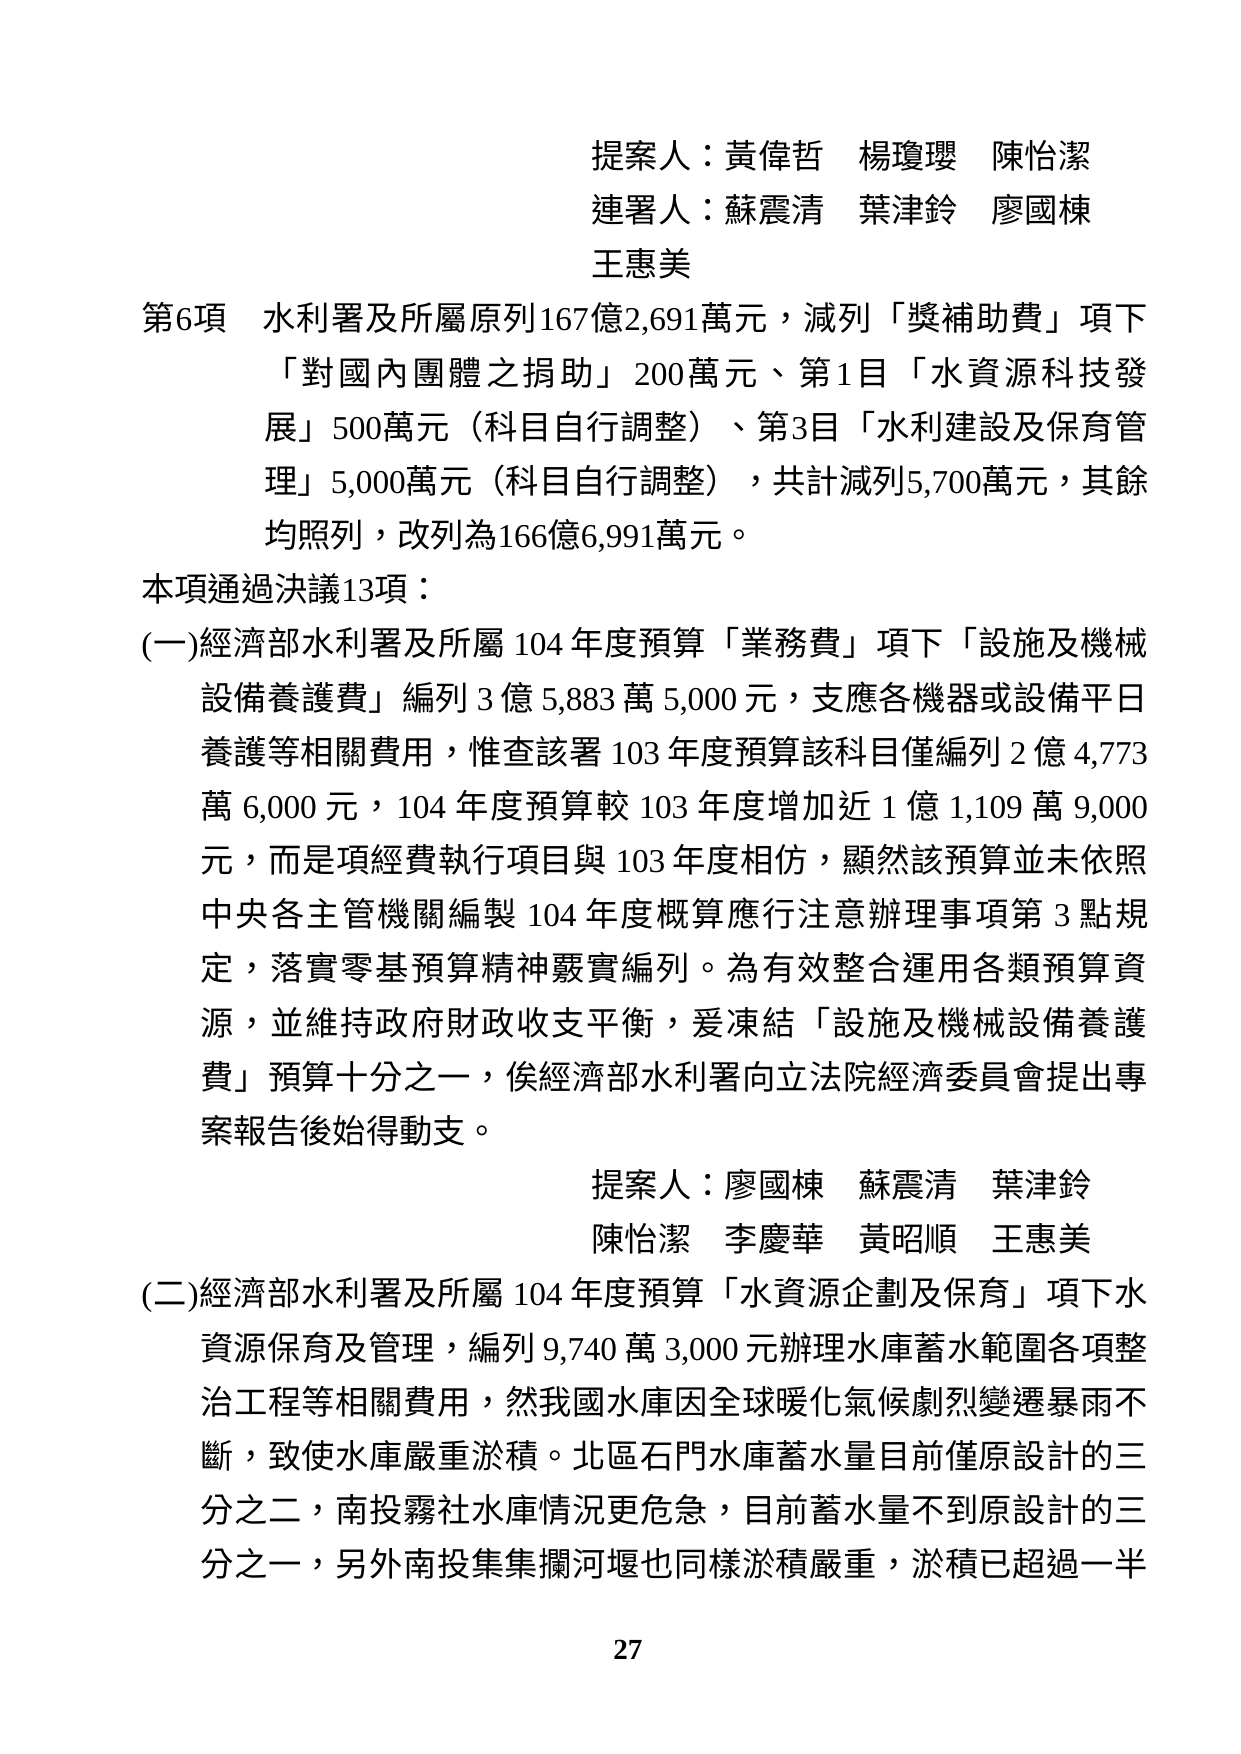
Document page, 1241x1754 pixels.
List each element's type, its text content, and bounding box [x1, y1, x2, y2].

text 第6項 水利署及所屬原列167億2,691萬元，減列「獎補助費」項下「對國內團體之捐助」200萬元、第1目「水資源科技發展」500萬元（科目自行調整）、第3目「水利建設及保育管理」5,000萬元（科目自行調整），共計減列5,700萬元，其餘均照列，改列為166億6,991萬元。 [141, 287, 1148, 558]
text 提案人：黃偉哲 楊瓊瓔 陳怡潔 [591, 125, 1117, 179]
text 提案人：廖國棟 蘇震清 葉津鈴 陳怡潔 李慶華 黃昭順 王惠美 [591, 1154, 1117, 1262]
text (二)經濟部水利署及所屬104年度預算「水資源企劃及保育」項下水資源保育及管理，編列9,740萬3,000元辦理水庫蓄水範圍各項整治工程等相關費用，然我國水庫因全球暖化氣候劇烈變遷暴雨不斷，致使水庫嚴重淤積。北區石門水庫蓄水量目前僅原設計的三分之二，南投霧社水庫情況更危急，目前蓄水量不到原設計的三分之一，另外南投集集攔河堰也同樣淤積嚴重，淤積已超過一半 [141, 1262, 1148, 1587]
text 連署人：蘇震清 葉津鈴 廖國棟 王惠美 [591, 179, 1117, 287]
text (一)經濟部水利署及所屬104年度預算「業務費」項下「設施及機械設備養護費」編列3億5,883萬5,000元，支應各機器或設備平日養護等相關費用，惟查該署103年度預算該科目僅編列2億4,773萬6,000元，104年度預算較103年度增加近1億1,109萬9,000元，而是項經費執行項目與103年度相仿，顯然該預算並未依照中央各主管機關編製104年度概算應行注意辦理事項第3點規定，落實零基預算精神覈實編列。為有效整合運用各類預算資源，並維持政府財政收支平衡，爰凍結「設施及機械設備養護費」預算十分之一，俟經濟部水利署向立法院經濟委員會提出專案報告後始得動支。 [141, 612, 1148, 1154]
text 本項通過決議13項： [141, 558, 1148, 612]
